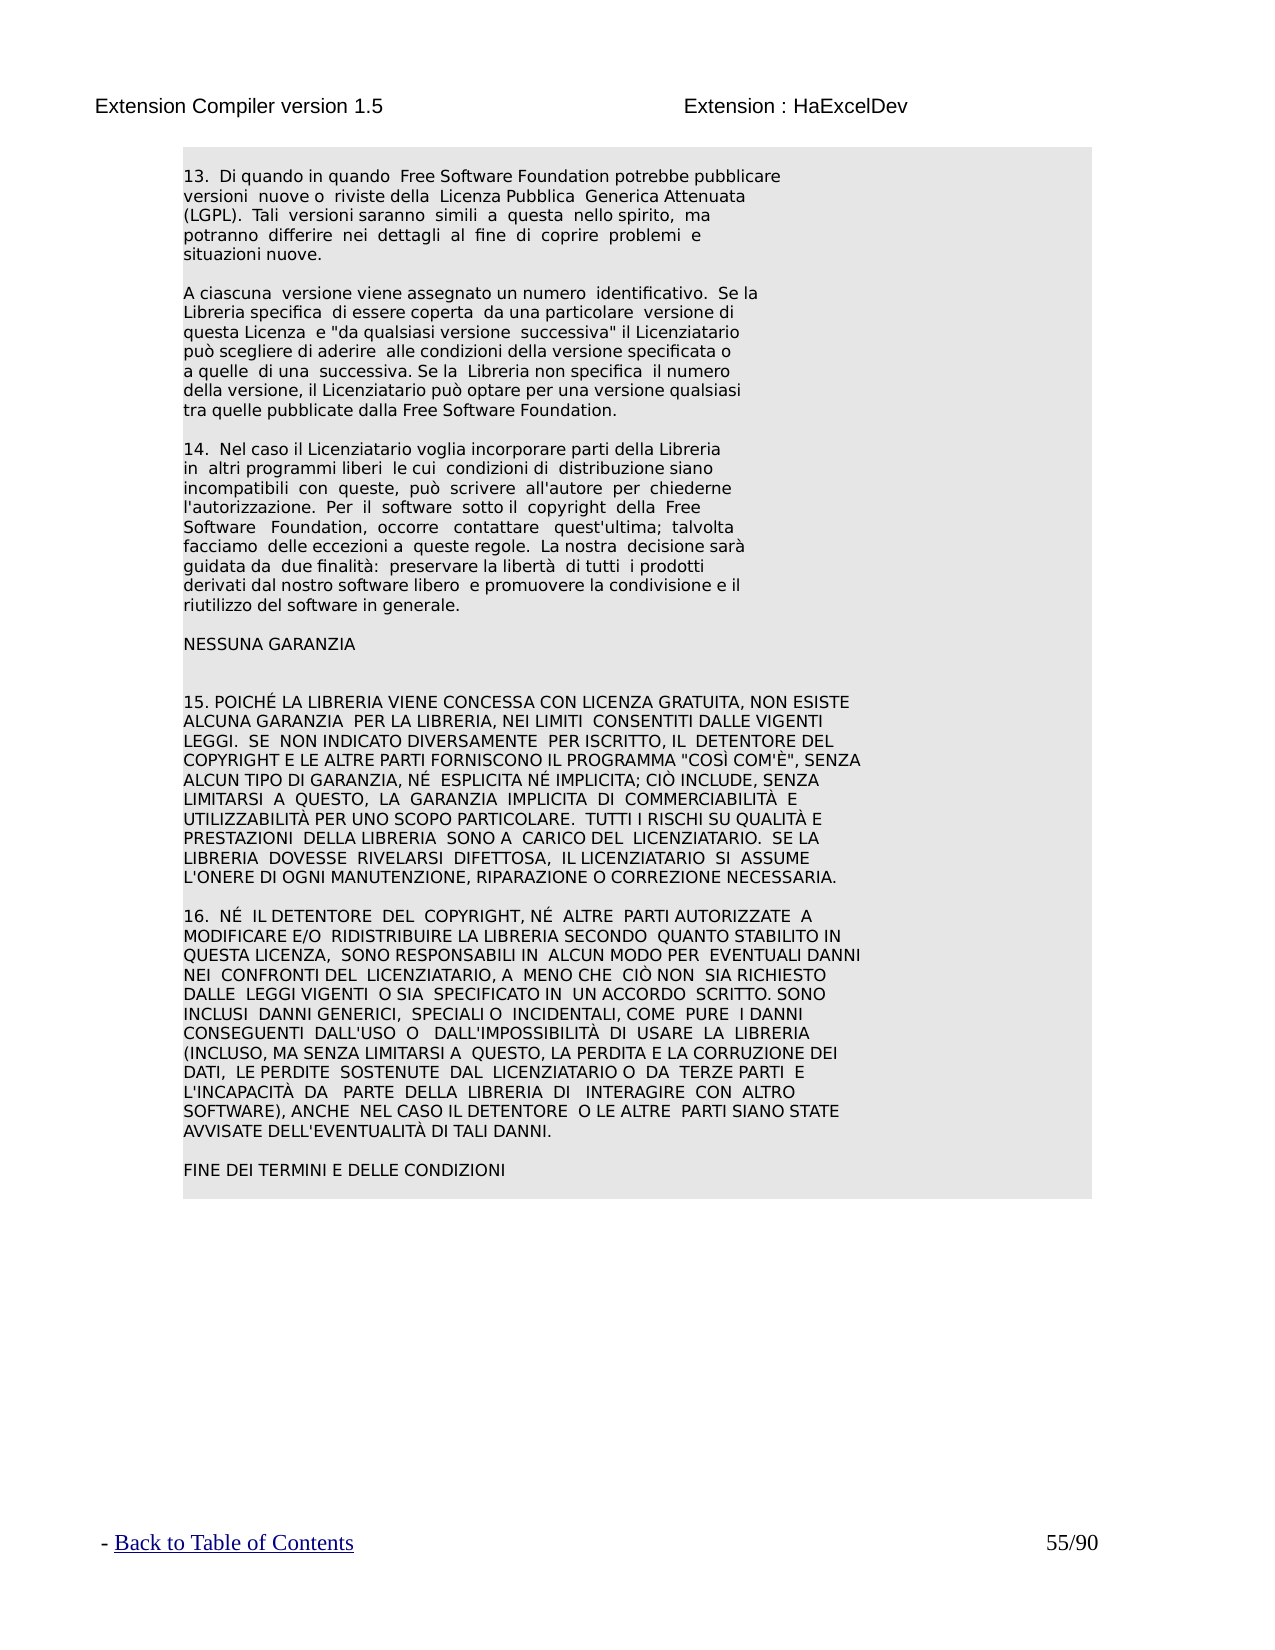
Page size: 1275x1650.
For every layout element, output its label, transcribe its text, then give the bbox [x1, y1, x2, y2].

text questa Licenza e "da qualsiasi versione successiva" il Licenziatario [183, 323, 1092, 342]
text Software Foundation, occorre contattare quest'ultima; talvolta [183, 518, 1092, 537]
text riutilizzo del software in generale. [183, 596, 1092, 615]
text LEGGI. SE NON INDICATO DIVERSAMENTE PER ISCRITTO, IL DETENTORE DEL [183, 732, 1092, 751]
text SOFTWARE), ANCHE NEL CASO IL DETENTORE O LE ALTRE PARTI SIANO STATE [183, 1102, 1092, 1121]
text LIMITARSI A QUESTO, LA GARANZIA IMPLICITA DI COMMERCIABILITÀ E [183, 790, 1092, 810]
text potranno differire nei dettagli al fine di coprire problemi e [183, 225, 1092, 245]
text ALCUN TIPO DI GARANZIA, NÉ ESPLICITA NÉ IMPLICITA; CIÒ INCLUDE, SENZA [183, 771, 1092, 790]
text NESSUNA GARANZIA [183, 634, 1092, 654]
text 16. NÉ IL DETENTORE DEL COPYRIGHT, NÉ ALTRE PARTI AUTORIZZATE A [183, 907, 1092, 927]
text incompatibili con queste, può scrivere all'autore per chiederne [183, 479, 1092, 498]
text Libreria specifica di essere coperta da una particolare versione di [183, 303, 1092, 323]
text NEI CONFRONTI DEL LICENZIATARIO, A MENO CHE CIÒ NON SIA RICHIESTO [183, 966, 1092, 985]
text DALLE LEGGI VIGENTI O SIA SPECIFICATO IN UN ACCORDO SCRITTO. SONO [183, 985, 1092, 1004]
text INCLUSI DANNI GENERICI, SPECIALI O INCIDENTALI, COME PURE I DANNI [183, 1004, 1092, 1024]
text QUESTA LICENZA, SONO RESPONSABILI IN ALCUN MODO PER EVENTUALI DANNI [183, 946, 1092, 966]
text della versione, il Licenziatario può optare per una versione qualsiasi [183, 381, 1092, 401]
text l'autorizzazione. Per il software sotto il copyright della Free [183, 498, 1092, 518]
text versioni nuove o riviste della Licenza Pubblica Generica Attenuata [183, 186, 1092, 206]
text 15. POICHÉ LA LIBRERIA VIENE CONCESSA CON LICENZA GRATUITA, NON ESISTE [183, 693, 1092, 712]
text a quelle di una successiva. Se la Libreria non specifica il numero [183, 362, 1092, 381]
text PRESTAZIONI DELLA LIBRERIA SONO A CARICO DEL LICENZIATARIO. SE LA [183, 829, 1092, 849]
text A ciascuna versione viene assegnato un numero identificativo. Se la [183, 284, 1092, 303]
text FINE DEI TERMINI E DELLE CONDIZIONI [183, 1160, 1092, 1180]
text COPYRIGHT E LE ALTRE PARTI FORNISCONO IL PROGRAMMA "COSÌ COM'È", SENZA [183, 751, 1092, 771]
text ALCUNA GARANZIA PER LA LIBRERIA, NEI LIMITI CONSENTITI DALLE VIGENTI [183, 712, 1092, 732]
text derivati dal nostro software libero e promuovere la condivisione e il [183, 576, 1092, 596]
text AVVISATE DELL'EVENTUALITÀ DI TALI DANNI. [183, 1121, 1092, 1141]
text L'INCAPACITÀ DA PARTE DELLA LIBRERIA DI INTERAGIRE CON ALTRO [183, 1082, 1092, 1102]
text L'ONERE DI OGNI MANUTENZIONE, RIPARAZIONE O CORREZIONE NECESSARIA. [183, 868, 1092, 888]
text facciamo delle eccezioni a queste regole. La nostra decisione sarà [183, 537, 1092, 557]
text (INCLUSO, MA SENZA LIMITARSI A QUESTO, LA PERDITA E LA CORRUZIONE DEI [183, 1043, 1092, 1063]
text MODIFICARE E/O RIDISTRIBUIRE LA LIBRERIA SECONDO QUANTO STABILITO IN [183, 927, 1092, 946]
text 14. Nel caso il Licenziatario voglia incorporare parti della Libreria [183, 440, 1092, 459]
text (LGPL). Tali versioni saranno simili a questa nello spirito, ma [183, 206, 1092, 225]
text 13. Di quando in quando Free Software Foundation potrebbe pubblicare [183, 167, 1092, 186]
text LIBRERIA DOVESSE RIVELARSI DIFETTOSA, IL LICENZIATARIO SI ASSUME [183, 849, 1092, 868]
text DATI, LE PERDITE SOSTENUTE DAL LICENZIATARIO O DA TERZE PARTI E [183, 1063, 1092, 1082]
text guidata da due finalità: preservare la libertà di tutti i prodotti [183, 557, 1092, 576]
text tra quelle pubblicate dalla Free Software Foundation. [183, 401, 1092, 420]
text può scegliere di aderire alle condizioni della versione specificata o [183, 342, 1092, 362]
text in altri programmi liberi le cui condizioni di distribuzione siano [183, 459, 1092, 479]
text CONSEGUENTI DALL'USO O DALL'IMPOSSIBILITÀ DI USARE LA LIBRERIA [183, 1024, 1092, 1043]
text UTILIZZABILITÀ PER UNO SCOPO PARTICOLARE. TUTTI I RISCHI SU QUALITÀ E [183, 810, 1092, 829]
text situazioni nuove. [183, 245, 1092, 264]
